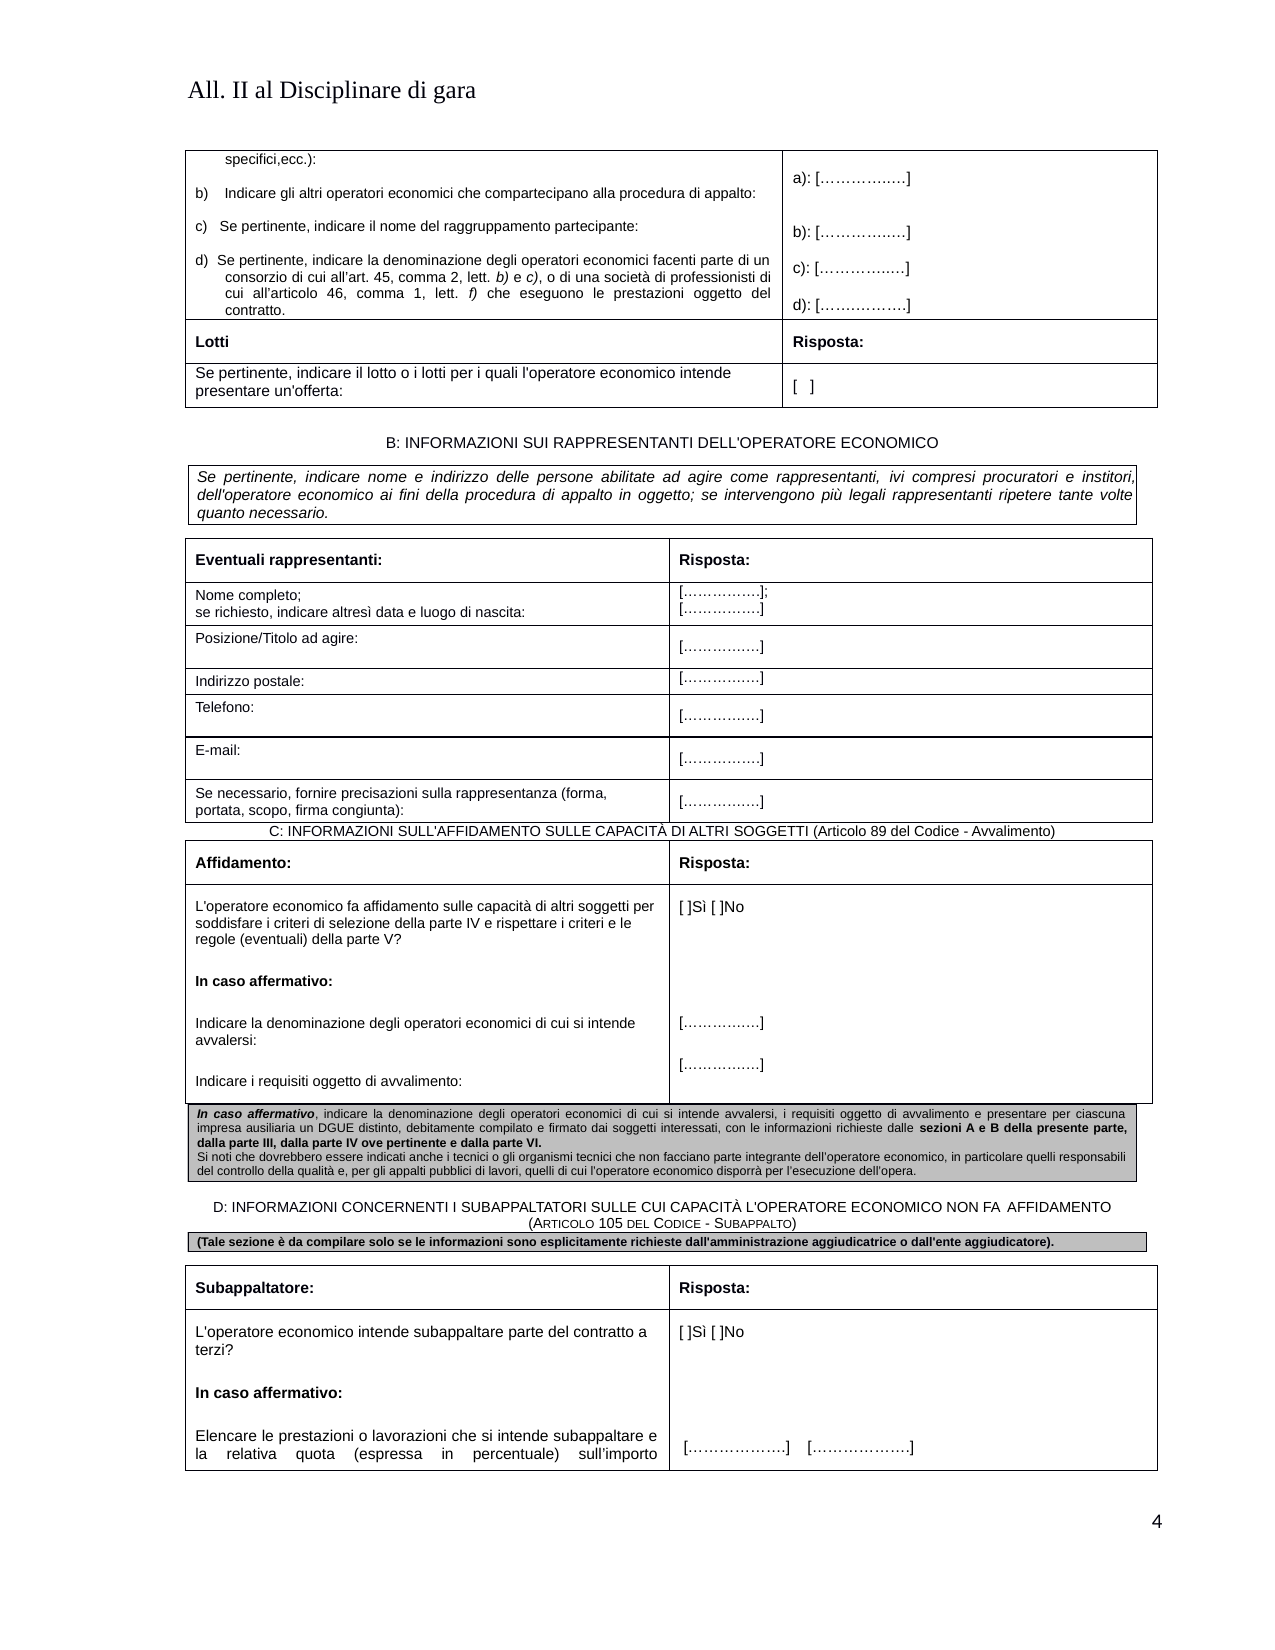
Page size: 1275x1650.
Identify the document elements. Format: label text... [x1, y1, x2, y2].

table_cell [………….…] [670, 626, 1152, 667]
table_cell Nome completo; se richiesto, indicare altresì data e luogo di nascita: [186, 583, 669, 624]
table_cell [ ]Sì [ ]No [……………….] [……………….] [670, 1310, 1157, 1470]
table_cell a): […………..…] b): […………..…] c): […………..…] d): […….……….] [783, 151, 1157, 319]
table_cell Se necessario, fornire precisazioni sulla rappresentanza (forma, portata, scopo, firma congiunta): [186, 780, 669, 822]
table_header Risposta: [670, 1266, 1157, 1309]
table_header Affidamento: [186, 841, 669, 884]
table_cell Risposta: [783, 320, 1157, 363]
table_cell [ ] [783, 364, 1157, 407]
table_cell [………….…] [670, 695, 1152, 736]
table_header Risposta: [670, 539, 1152, 582]
title B: Informazioni sui rappresentanti dell'operatore economico [187, 434, 1137, 452]
table_header Eventuali rappresentanti: [186, 539, 669, 582]
table_cell Lotti [186, 320, 782, 363]
table_cell E-mail: [186, 738, 669, 779]
text Si noti che dovrebbero essere indicati anche i tecnici o gli organismi tecnici che non facciano parte integrante dell’operatore economico, in particolare quelli responsabili del controllo della qualità e, per gli appalti pubblici di lavori, quelli di cui l’operatore economico disporrà per l’esecuzione dell’opera. [189, 1147, 1136, 1181]
table_cell L'operatore economico fa affidamento sulle capacità di altri soggetti per soddisfare i criteri di selezione della parte IV e rispettare i criteri e le regole (eventuali) della parte V? In caso affermativo: Indicare la denominazione degli operatori economici di cui si intende avvalersi: Indicare i requisiti oggetto di avvalimento: [186, 885, 669, 1102]
table_cell [………….…] [670, 669, 1152, 693]
table_cell Se pertinente, indicare il lotto o i lotti per i quali l'operatore economico intende presentare un'offerta: [186, 364, 782, 407]
text Se pertinente, indicare nome e indirizzo delle persone abilitate ad agire come rappresentanti, ivi compresi procuratori e institori, dell'operatore economico ai fini della procedura di appalto in oggetto; se intervengono più legali rappresentanti ripetere tante volte quanto necessario. [189, 466, 1136, 524]
table_cell Posizione/Titolo ad agire: [186, 626, 669, 667]
table_cell Telefono: [186, 695, 669, 736]
table_cell […………….]; […………….] [670, 583, 1152, 624]
title (Tale sezione è da compilare solo se le informazioni sono esplicitamente richieste dall'amministrazione aggiudicatrice o dall'ente aggiudicatore). [189, 1233, 1146, 1251]
table_cell […………….] [670, 738, 1152, 779]
table_cell L'operatore economico intende subappaltare parte del contratto a terzi? In caso affermativo: Elencare le prestazioni o lavorazioni che si intende subappaltare e la relativa quota (espressa in percentuale) sull’importo [186, 1310, 669, 1470]
title D: Informazioni concernenti i subappaltatori sulle cui capacità l'operatore economico non fa affidamento (Articolo 105 del Codice - Subappalto) [187, 1198, 1137, 1232]
table_cell Indirizzo postale: [186, 669, 669, 693]
table_cell specifici,ecc.): b) Indicare gli altri operatori economici che compartecipano alla procedura di appalto: c) Se pertinente, indicare il nome del raggruppamento partecipante: d) Se pertinente, indicare la denominazione degli operatori economici facenti parte di un consorzio di cui all’art. 45, comma 2, lett. b) e c), o di una società di professionisti di cui all’articolo 46, comma 1, lett. f) che eseguono le prestazioni oggetto del contratto. [186, 151, 782, 319]
table_cell [………….…] [670, 780, 1152, 822]
table_cell [ ]Sì [ ]No [………….…] [………….…] [670, 885, 1152, 1102]
title C: Informazioni sull'affidamento SULLE Capacità di altri soggetti (Articolo 89 del Codice - Avvalimento) [187, 823, 1137, 840]
text In caso affermativo, indicare la denominazione degli operatori economici di cui si intende avvalersi, i requisiti oggetto di avvalimento e presentare per ciascuna impresa ausiliaria un DGUE distinto, debitamente compilato e firmato dai soggetti interessati, con le informazioni richieste dalle sezioni A e B della presente parte, dalla parte III, dalla parte IV ove pertinente e dalla parte VI. [189, 1105, 1136, 1147]
table_header Subappaltatore: [186, 1266, 669, 1309]
table_header Risposta: [670, 841, 1152, 884]
